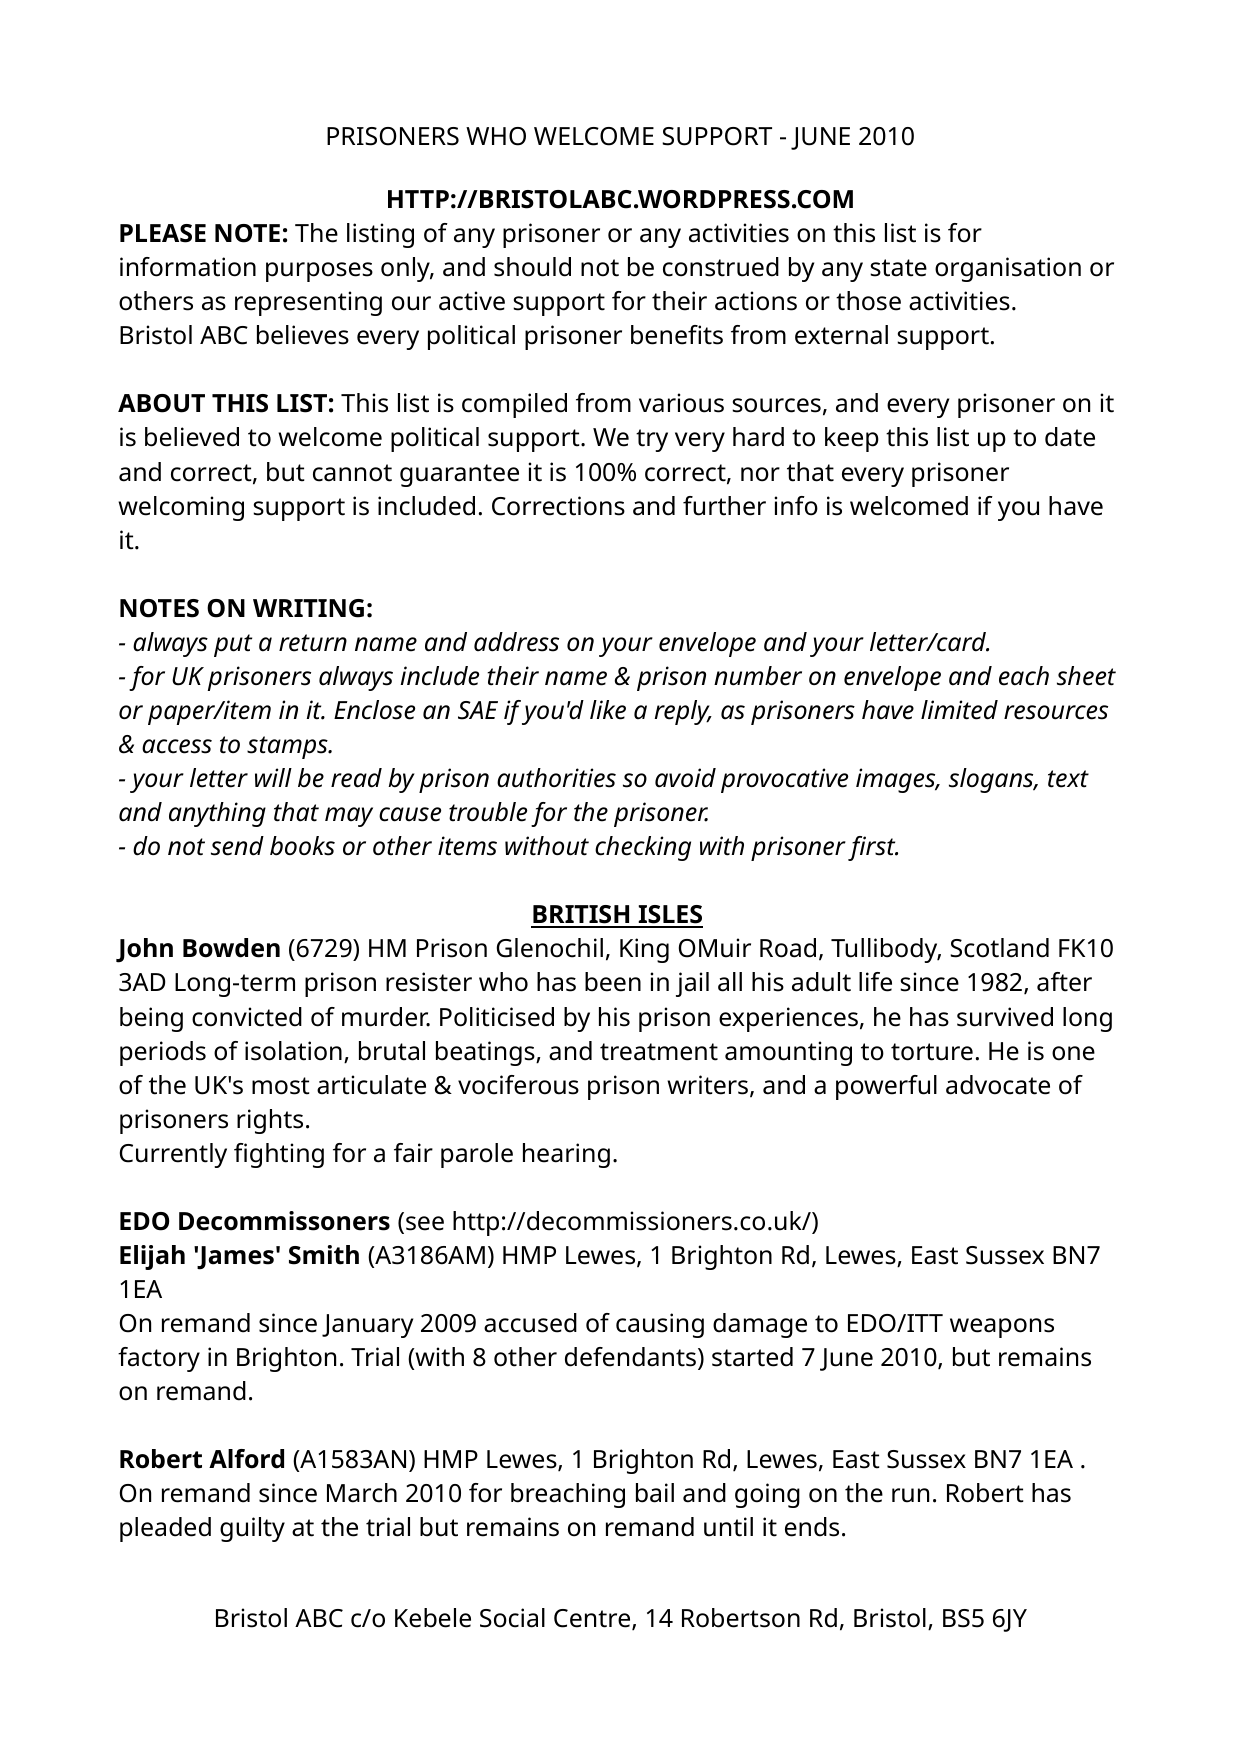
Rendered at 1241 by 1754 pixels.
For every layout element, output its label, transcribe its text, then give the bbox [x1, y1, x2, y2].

text - do not send books or other items without checking with prisoner first. [118, 829, 1123, 863]
text - your letter will be read by prison authorities so avoid provocative images, slogans, text and anything that may cause trouble for the prisoner. [118, 761, 1123, 829]
text - always put a return name and address on your envelope and your letter/card. [118, 624, 1123, 658]
text Bristol ABC believes every political prisoner benefits from external support. [118, 318, 1123, 352]
text John Bowden (6729) HM Prison Glenochil, King OMuir Road, Tullibody, Scotland FK10 3AD Long-term prison resister who has been in jail all his adult life since 1982, after being convicted of murder. Politicised by his prison experiences, he has survived long periods of isolation, brutal beatings, and treatment amounting to torture. He is one of the UK's most articulate & vociferous prison writers, and a powerful advocate of prisoners rights. Currently fighting for a fair parole hearing. EDO Decommissoners (see http://decommissioners.co.uk/) Elijah 'James' Smith (A3186AM) HMP Lewes, 1 Brighton Rd, Lewes, East Sussex BN7 1EA On remand since January 2009 accused of causing damage to EDO/ITT weapons factory in Brighton. Trial (with 8 other defendants) started 7 June 2010, but remains on remand. Robert Alford (A1583AN) HMP Lewes, 1 Brighton Rd, Lewes, East Sussex BN7 1EA . On remand since March 2010 for breaching bail and going on the run. Robert has pleaded guilty at the trial but remains on remand until it ends. [118, 931, 1123, 1544]
text PLEASE NOTE: The listing of any prisoner or any activities on this list is for information purposes only, and should not be construed by any state organisation or others as representing our active support for their actions or those activities. [118, 216, 1123, 318]
text NOTES ON WRITING: [118, 590, 1123, 624]
text ABOUT THIS LIST: This list is compiled from various sources, and every prisoner on it is believed to welcome political support. We try very hard to keep this list up to date and correct, but cannot guarantee it is 100% correct, nor that every prisoner welcoming support is included. Corrections and further info is welcomed if you have it. [118, 352, 1123, 590]
text HTTP://BRISTOLABC.WORDPRESS.COM [118, 182, 1123, 216]
text BRITISH ISLES [118, 897, 1123, 931]
text - for UK prisoners always include their name & prison number on envelope and each sheet or paper/item in it. Enclose an SAE if you'd like a reply, as prisoners have limited resources & access to stamps. [118, 658, 1123, 761]
